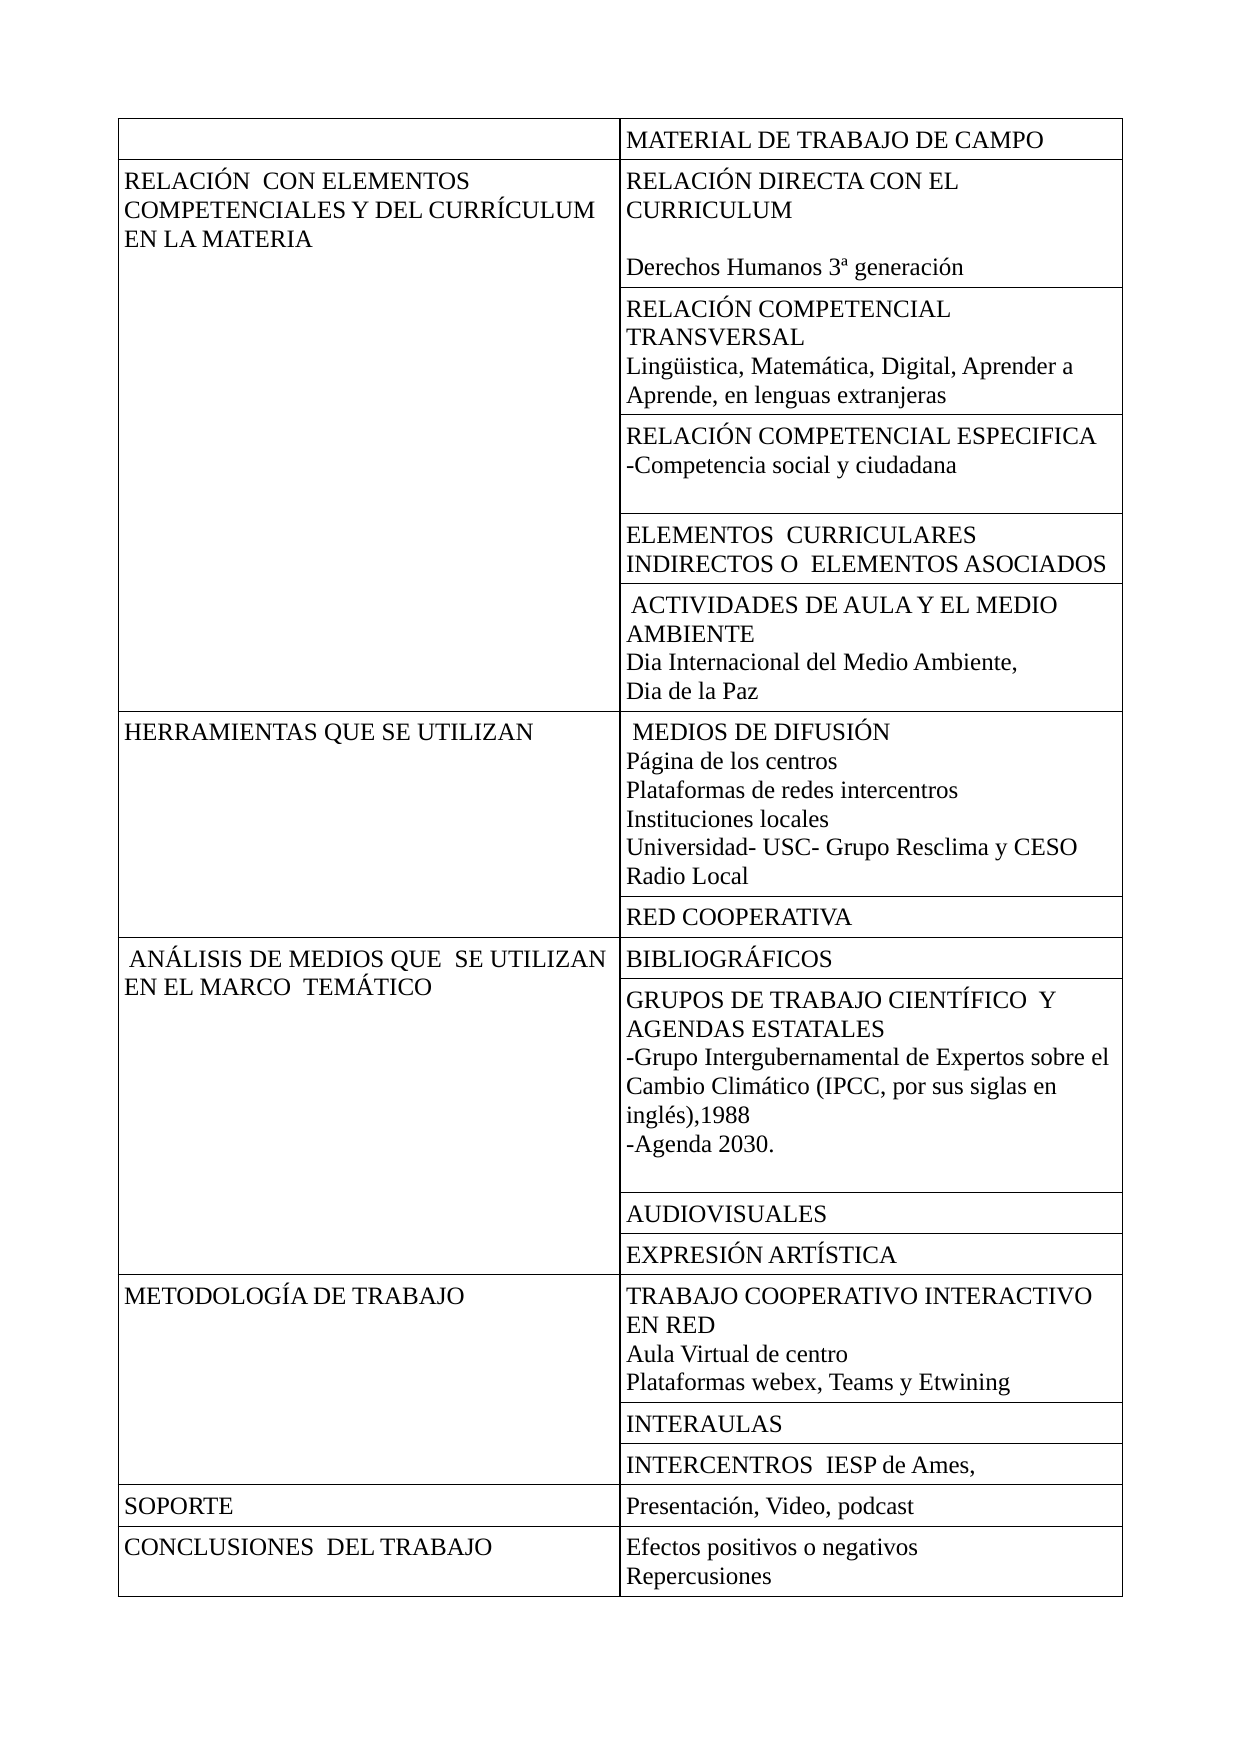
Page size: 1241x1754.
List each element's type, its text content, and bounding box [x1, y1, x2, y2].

table_cell RED COOPERATIVA [621, 897, 1122, 937]
table_cell INTERAULAS [621, 1403, 1122, 1443]
table_cell CONCLUSIONES DEL TRABAJO [119, 1527, 619, 1596]
table_cell Presentación, Video, podcast [621, 1485, 1122, 1526]
table_cell ACTIVIDADES DE AULA Y EL MEDIO AMBIENTE Dia Internacional del Medio Ambiente, Dia de la Paz [621, 584, 1122, 711]
table_cell ELEMENTOS CURRICULARES INDIRECTOS O ELEMENTOS ASOCIADOS [621, 514, 1122, 583]
table_cell [119, 119, 619, 159]
table_cell MEDIOS DE DIFUSIÓN Página de los centros Plataformas de redes intercentros Instituciones locales Universidad- USC- Grupo Resclima y CESO Radio Local [621, 712, 1122, 896]
table_cell RELACIÓN COMPETENCIAL ESPECIFICA -Competencia social y ciudadana [621, 415, 1122, 513]
table_cell RELACIÓN COMPETENCIAL TRANSVERSAL Lingüistica, Matemática, Digital, Aprender a Aprende, en lenguas extranjeras [621, 288, 1122, 414]
table_cell BIBLIOGRÁFICOS [621, 938, 1122, 978]
table_cell RELACIÓN CON ELEMENTOS COMPETENCIALES Y DEL CURRÍCULUM EN LA MATERIA [119, 160, 619, 711]
table_cell SOPORTE [119, 1485, 619, 1526]
table_cell EXPRESIÓN ARTÍSTICA [621, 1234, 1122, 1274]
table_cell GRUPOS DE TRABAJO CIENTÍFICO Y AGENDAS ESTATALES -Grupo Intergubernamental de Expertos sobre el Cambio Climático (IPCC, por sus siglas en inglés),1988 -Agenda 2030. [621, 979, 1122, 1192]
table_cell Efectos positivos o negativos Repercusiones [621, 1527, 1122, 1596]
table_cell MATERIAL DE TRABAJO DE CAMPO [621, 119, 1122, 159]
table_cell HERRAMIENTAS QUE SE UTILIZAN [119, 712, 619, 937]
table_cell AUDIOVISUALES [621, 1193, 1122, 1233]
table_cell INTERCENTROS IESP de Ames, [621, 1444, 1122, 1484]
table_cell TRABAJO COOPERATIVO INTERACTIVO EN RED Aula Virtual de centro Plataformas webex, Teams y Etwining [621, 1275, 1122, 1402]
table_cell METODOLOGÍA DE TRABAJO [119, 1275, 619, 1484]
table_cell ANÁLISIS DE MEDIOS QUE SE UTILIZAN EN EL MARCO TEMÁTICO [119, 938, 619, 1274]
table_cell RELACIÓN DIRECTA CON EL CURRICULUM Derechos Humanos 3ª generación [621, 160, 1122, 287]
